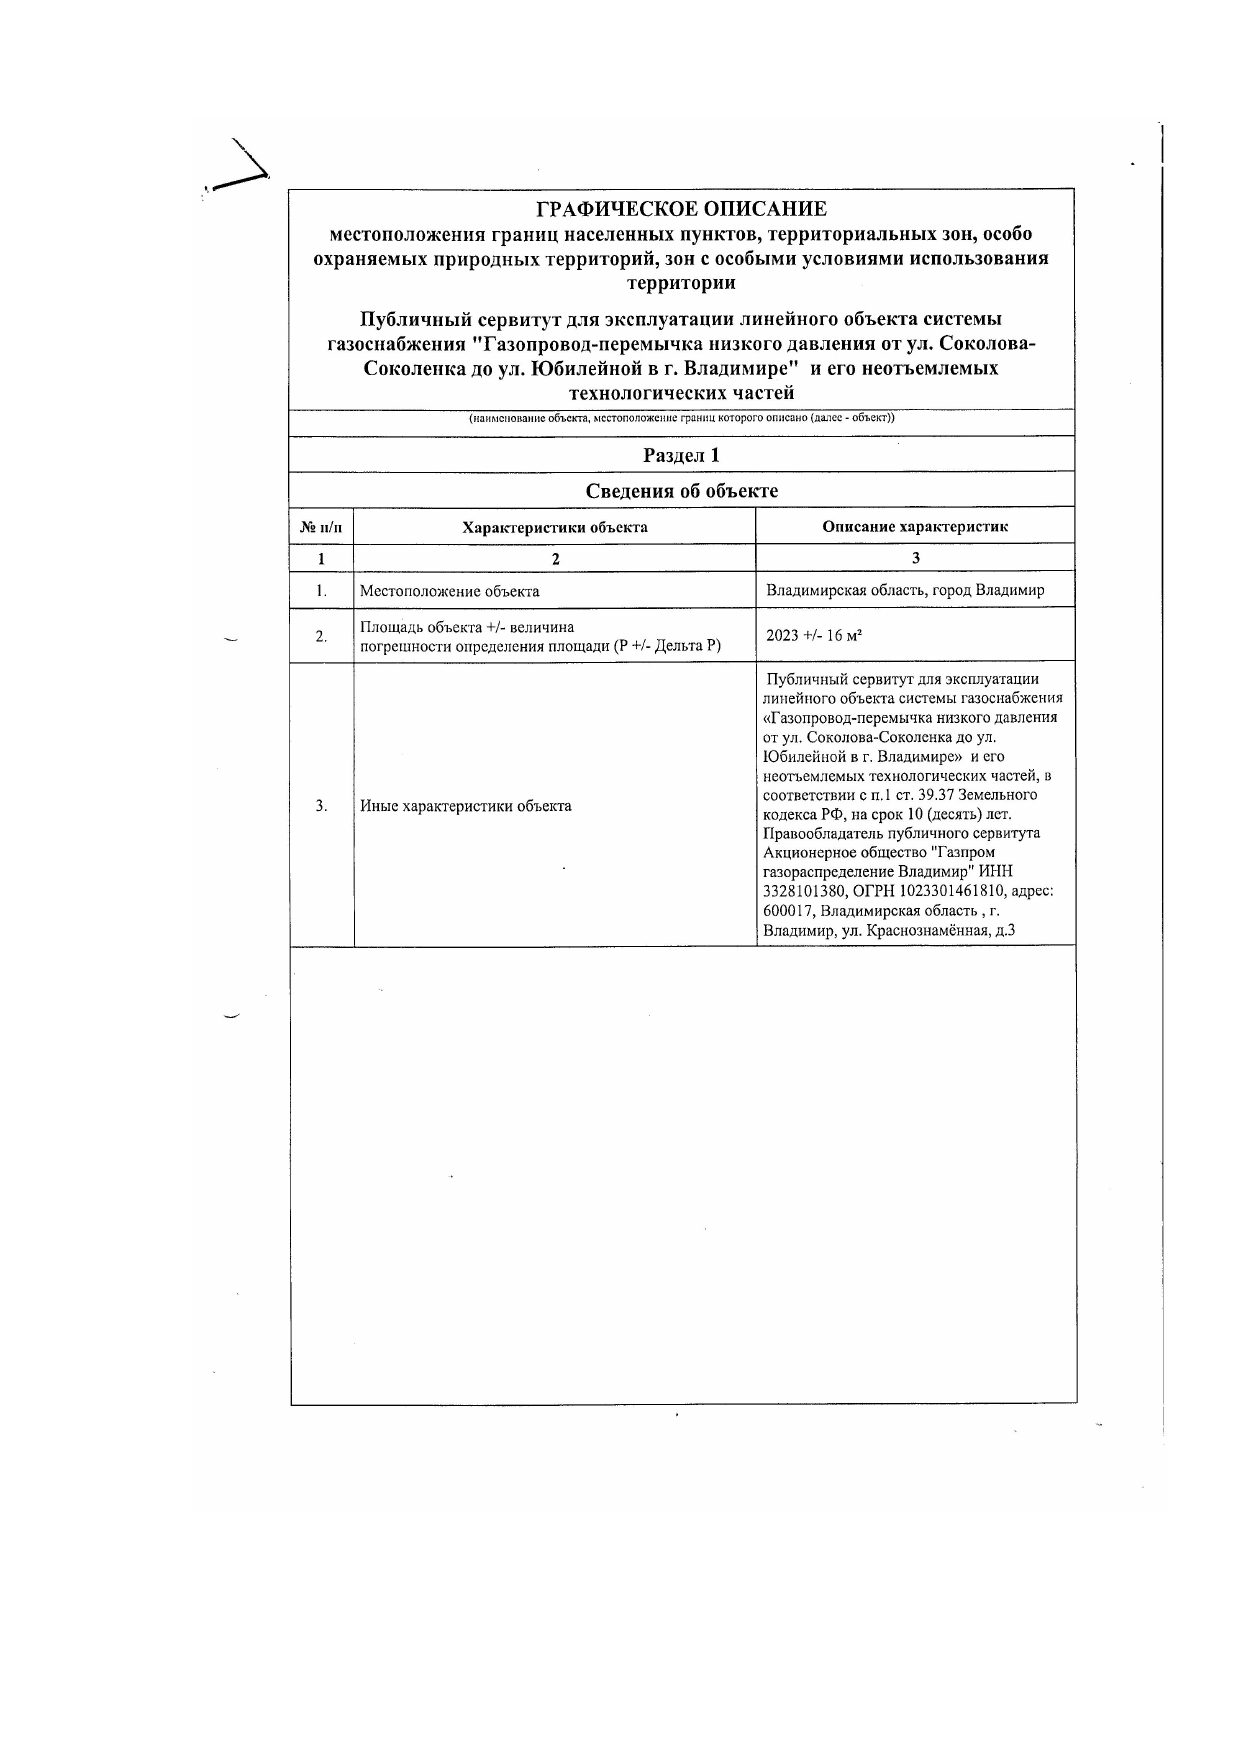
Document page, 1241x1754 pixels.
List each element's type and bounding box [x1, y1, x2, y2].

picture [191, 117, 1168, 1512]
